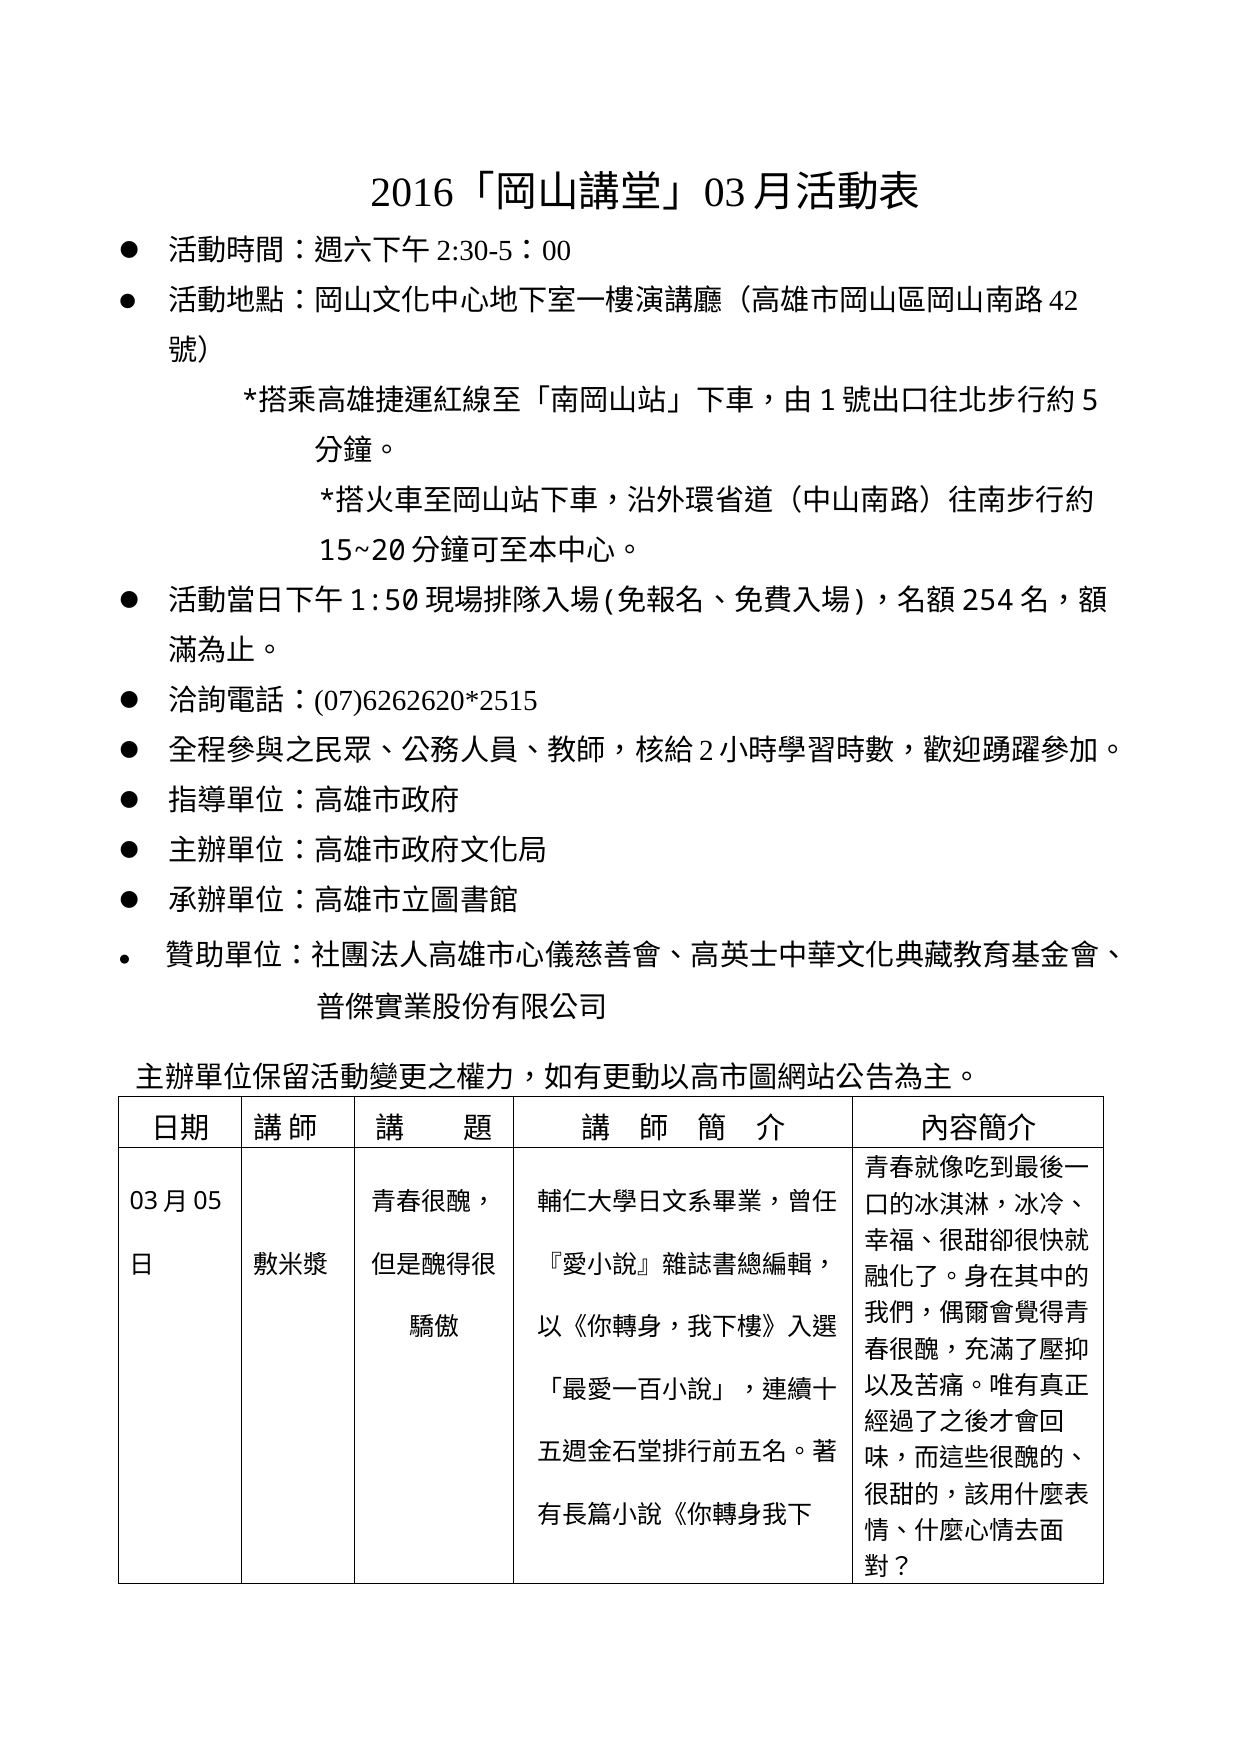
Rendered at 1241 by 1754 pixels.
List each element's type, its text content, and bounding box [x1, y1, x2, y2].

table_header 講 師 [242, 1097, 354, 1147]
text *搭火車至岡山站下車，沿外環省道（中山南路）往南步行約15~20分鐘可至本中心。 [318, 468, 1122, 568]
table_cell 03月05日 [119, 1148, 241, 1583]
list 全程參與之民眾、公務人員、教師，核給2小時學習時數，歡迎踴躍參加。 [118, 718, 1122, 768]
table_cell 輔仁大學日文系畢業，曾任『愛小說』雜誌書總編輯，以《你轉身，我下樓》入選「最愛一百小說」，連續十五週金石堂排行前五名。著有長篇小說《你轉身我下 [514, 1148, 852, 1583]
text 2016「岡山講堂」03月活動表 [168, 158, 1122, 218]
list 活動當日下午1:50現場排隊入場(免報名、免費入場)，名額254名，額滿為止。 [118, 568, 1122, 668]
table_header 講 題 [355, 1097, 513, 1147]
table_header 日期 [119, 1097, 241, 1147]
list 主辦單位：高雄市政府文化局 [118, 818, 1122, 868]
list 活動時間：週六下午2:30-5：00 [118, 218, 1122, 268]
list 洽詢電話：(07)6262620*2515 [118, 668, 1122, 718]
text ● 贊助單位：社團法人高雄市心儀慈善會、高英士中華文化典藏教育基金會、普傑實業股份有限公司 [118, 924, 1122, 1028]
list 承辦單位：高雄市立圖書館 [118, 868, 1122, 918]
list 指導單位：高雄市政府 [118, 768, 1122, 818]
table_cell 敷米漿 [242, 1148, 354, 1583]
text *搭乘高雄捷運紅線至「南岡山站」下車，由1號出口往北步行約5分鐘。 [168, 368, 1122, 468]
table_header 內容簡介 [853, 1097, 1103, 1147]
text 主辦單位保留活動變更之權力，如有更動以高市圖網站公告為主。 [118, 1033, 1122, 1096]
list 活動地點：岡山文化中心地下室一樓演講廳（高雄市岡山區岡山南路42號） [118, 268, 1122, 368]
table_header 講 師 簡 介 [514, 1097, 852, 1147]
table_cell 青春就像吃到最後一口的冰淇淋，冰冷、幸福、很甜卻很快就融化了。身在其中的我們，偶爾會覺得青春很醜，充滿了壓抑以及苦痛。唯有真正經過了之後才會回味，而這些很醜的、很甜的，該用什麼表情、什麼心情去面對？ [853, 1148, 1103, 1583]
table_cell 青春很醜，但是醜得很驕傲 [355, 1148, 513, 1583]
